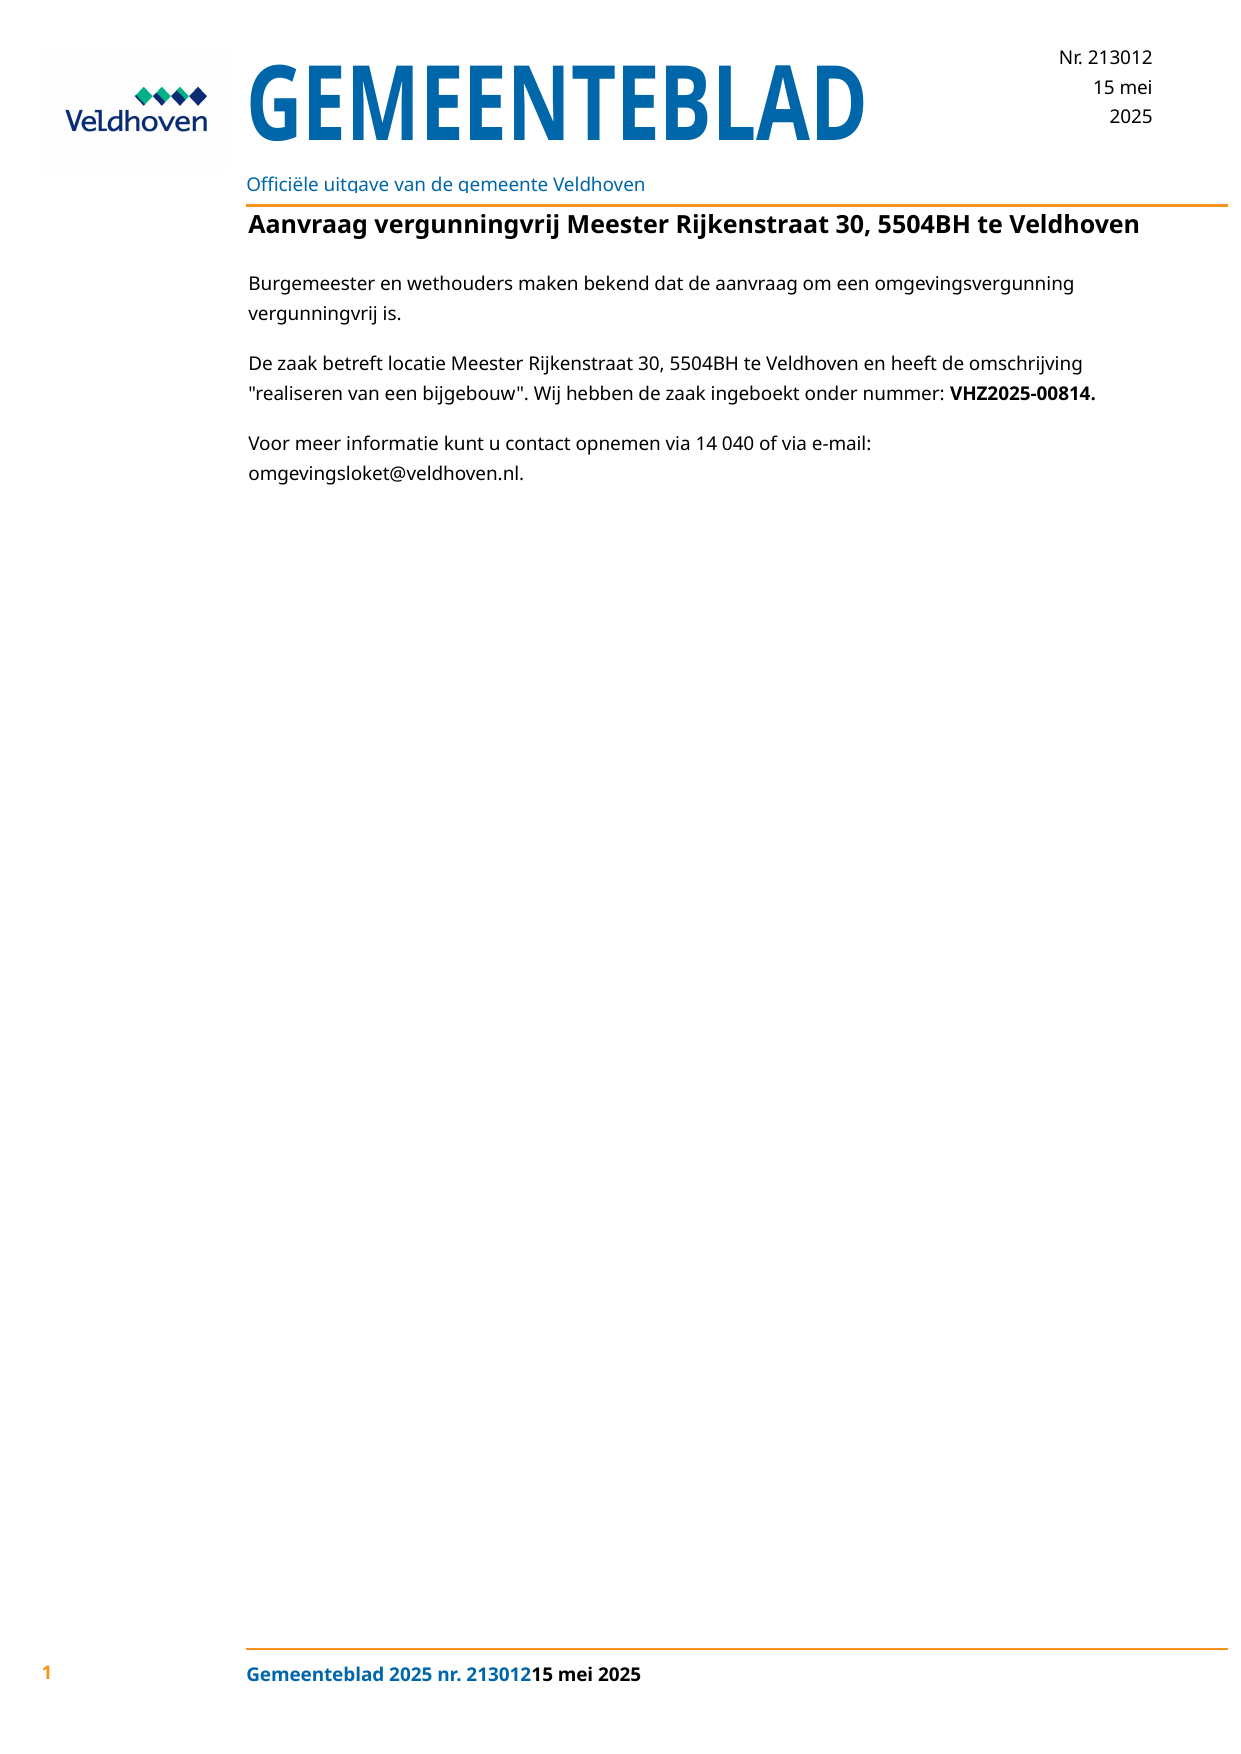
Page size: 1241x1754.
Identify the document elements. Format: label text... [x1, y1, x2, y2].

text Voor meer informatie kunt u contact opnemen via 14 040 of via e-mail: omgevingsloket@veldhoven.nl. [248, 430, 1152, 486]
text Burgemeester en wethouders maken bekend dat de aanvraag om een omgevingsvergunning vergunningvrij is. [248, 270, 1152, 326]
text Aanvraag vergunningvrij Meester Rijkenstraat 30, 5504BH te Veldhoven [248, 207, 1152, 241]
text De zaak betreft locatie Meester Rijkenstraat 30, 5504BH te Veldhoven en heeft de omschrijving "realiseren van een bijgebouw". Wij hebben de zaak ingeboekt onder nummer: VHZ2025-00814. [248, 350, 1152, 406]
picture [41, 47, 231, 172]
